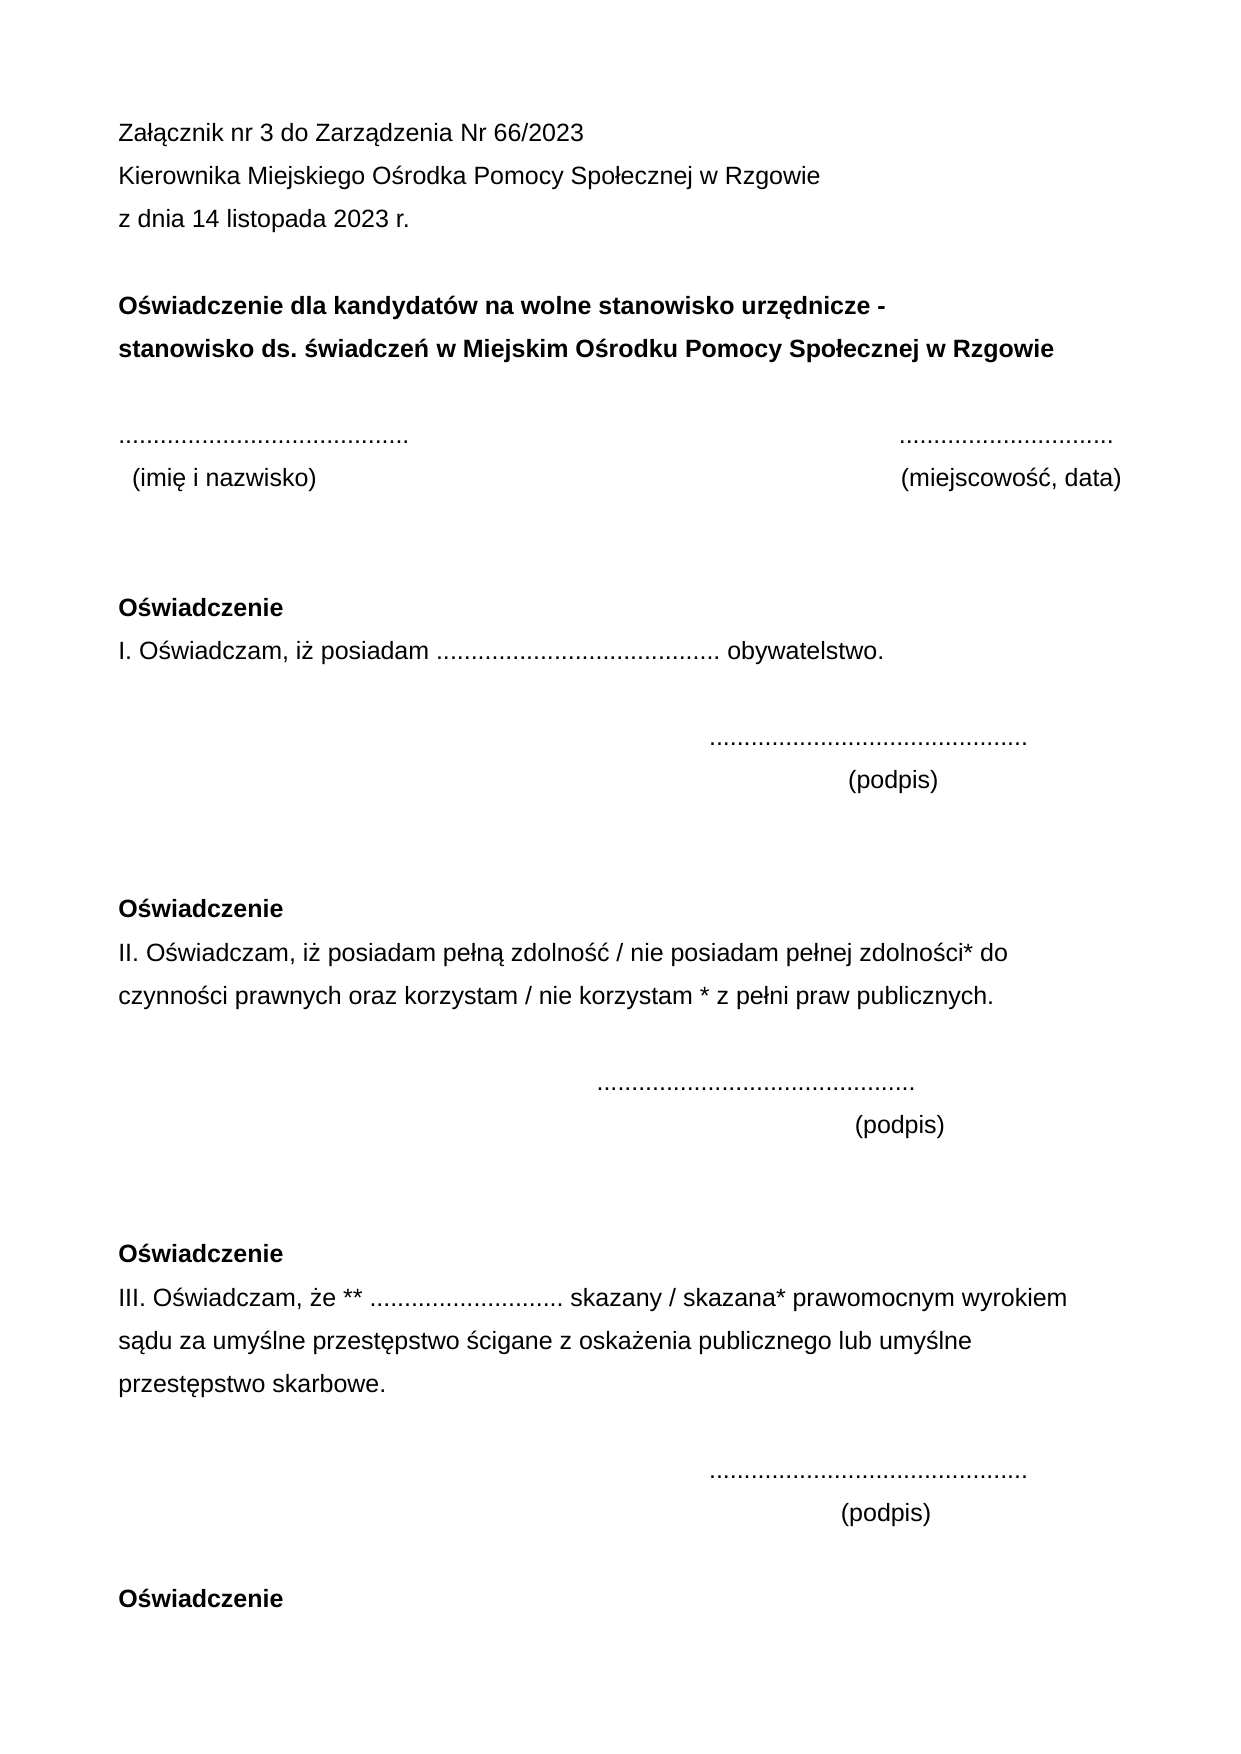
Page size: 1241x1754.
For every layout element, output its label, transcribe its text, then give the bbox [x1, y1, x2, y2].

text stanowisko ds. świadczeń w Miejskim Ośrodku Pomocy Społecznej w Rzgowie [118, 334, 1122, 362]
text (podpis) [118, 1498, 1122, 1527]
text I. Oświadczam, iż posiadam ......................................... obywatelstwo. [118, 636, 1122, 664]
text Kierownika Miejskiego Ośrodka Pomocy Społecznej w Rzgowie [118, 161, 1122, 190]
text Oświadczenie [118, 592, 1122, 621]
text III. Oświadczam, że ** ............................ skazany / skazana* prawomocnym wyrokiem sądu za umyślne przestępstwo ścigane z oskażenia publicznego lub umyślne przestępstwo skarbowe. [118, 1282, 1122, 1397]
text Oświadczenie dla kandydatów na wolne stanowisko urzędnicze - [118, 291, 1122, 319]
text II. Oświadczam, iż posiadam pełną zdolność / nie posiadam pełnej zdolności* do czynności prawnych oraz korzystam / nie korzystam * z pełni praw publicznych. [118, 937, 1122, 1009]
text .......................................... ............................... [118, 420, 1122, 449]
text z dnia 14 listopada 2023 r. [118, 204, 1122, 233]
text Załącznik nr 3 do Zarządzenia Nr 66/2023 [118, 118, 1122, 147]
text Oświadczenie [118, 1584, 1122, 1613]
text (imię i nazwisko) (miejscowość, data) [118, 463, 1122, 492]
text Oświadczenie [118, 894, 1122, 923]
text (podpis) [118, 1110, 1122, 1139]
text .............................................. [118, 722, 1122, 751]
text .............................................. [118, 1067, 1122, 1096]
text Oświadczenie [118, 1239, 1122, 1268]
text (podpis) [118, 765, 1122, 794]
text .............................................. [118, 1455, 1122, 1484]
